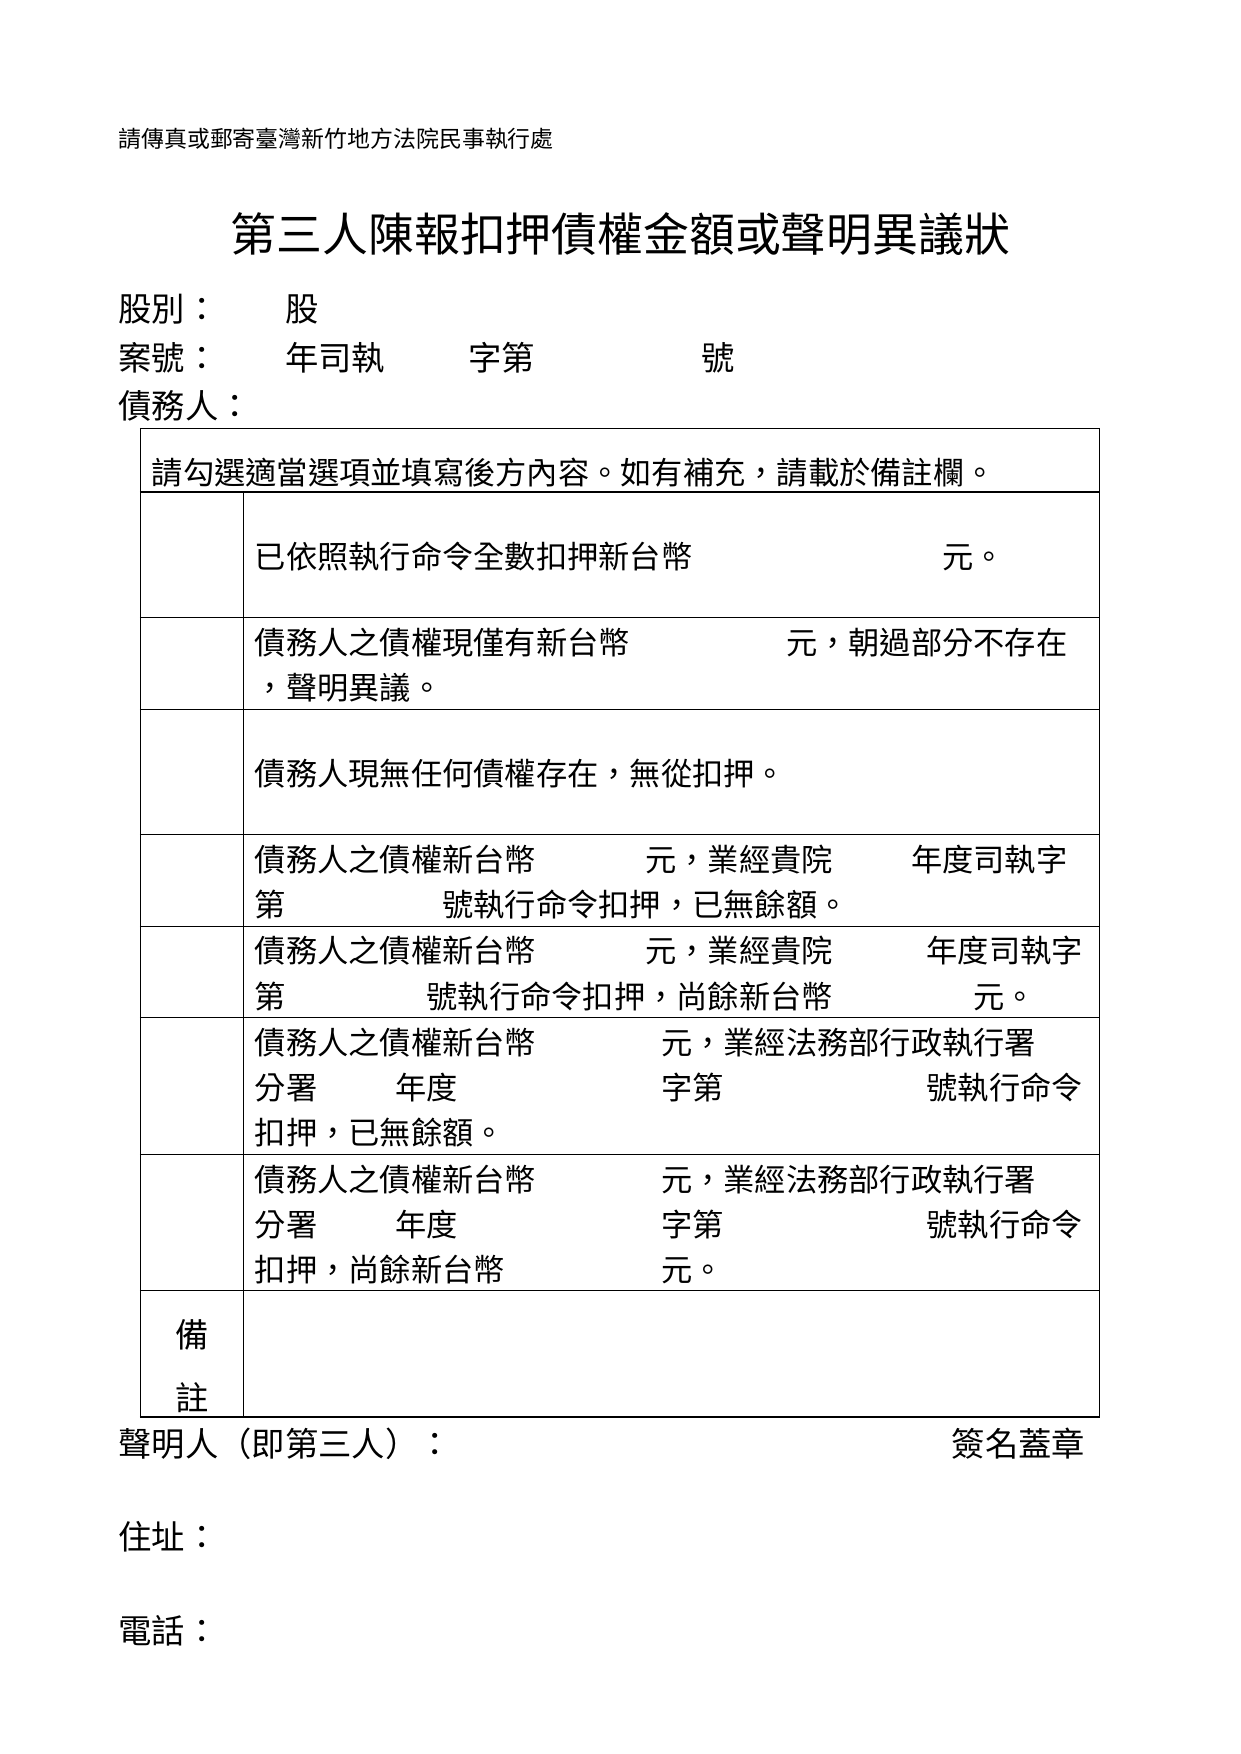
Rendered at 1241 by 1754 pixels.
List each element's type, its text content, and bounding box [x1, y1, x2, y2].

text 請傳真或郵寄臺灣新竹地方法院民事執行處 [118, 96, 1122, 158]
table_cell 已依照執行命令全數扣押新台幣 元。 [244, 493, 1099, 617]
table_cell 債務人之債權現僅有新台幣 元，朝過部分不存在 ，聲明異議。 [244, 618, 1099, 708]
table_cell [141, 710, 243, 834]
table_cell [141, 927, 243, 1017]
table_cell [141, 618, 243, 708]
table_cell 債務人之債權新台幣 元，業經貴院 年度司執字第 號執行命令扣押，已無餘額。 [244, 835, 1099, 926]
text 債務人： [118, 380, 1122, 428]
table_cell [244, 1291, 1099, 1416]
table_cell 債務人之債權新台幣 元，業經法務部行政執行署 分署 年度 字第 號執行命令 扣押，尚餘新台幣 元。 [244, 1155, 1099, 1290]
text 股別： 股 [118, 283, 1122, 331]
table_cell 備 註 [141, 1291, 243, 1416]
table_cell [141, 835, 243, 926]
text 聲明人（即第三人）： 簽名蓋章 [118, 1417, 1122, 1466]
table_cell 債務人之債權新台幣 元，業經貴院 年度司執字 第 號執行命令扣押，尚餘新台幣 元。 [244, 927, 1099, 1017]
table_cell 債務人之債權新台幣 元，業經法務部行政執行署 分署 年度 字第 號執行命令 扣押，已無餘額。 [244, 1018, 1099, 1154]
table_cell [141, 1018, 243, 1154]
text 案號： 年司執 字第 號 [118, 331, 1122, 380]
table_cell [141, 493, 243, 617]
table_cell [141, 1155, 243, 1290]
text 第三人陳報扣押債權金額或聲明異議狀 [118, 158, 1122, 283]
table_header 請勾選適當選項並填寫後方內容。如有補充，請載於備註欄。 [141, 429, 1099, 491]
text 住址： [118, 1511, 1122, 1559]
table_cell 債務人現無任何債權存在，無從扣押。 [244, 710, 1099, 834]
text 電話： [118, 1605, 1122, 1653]
